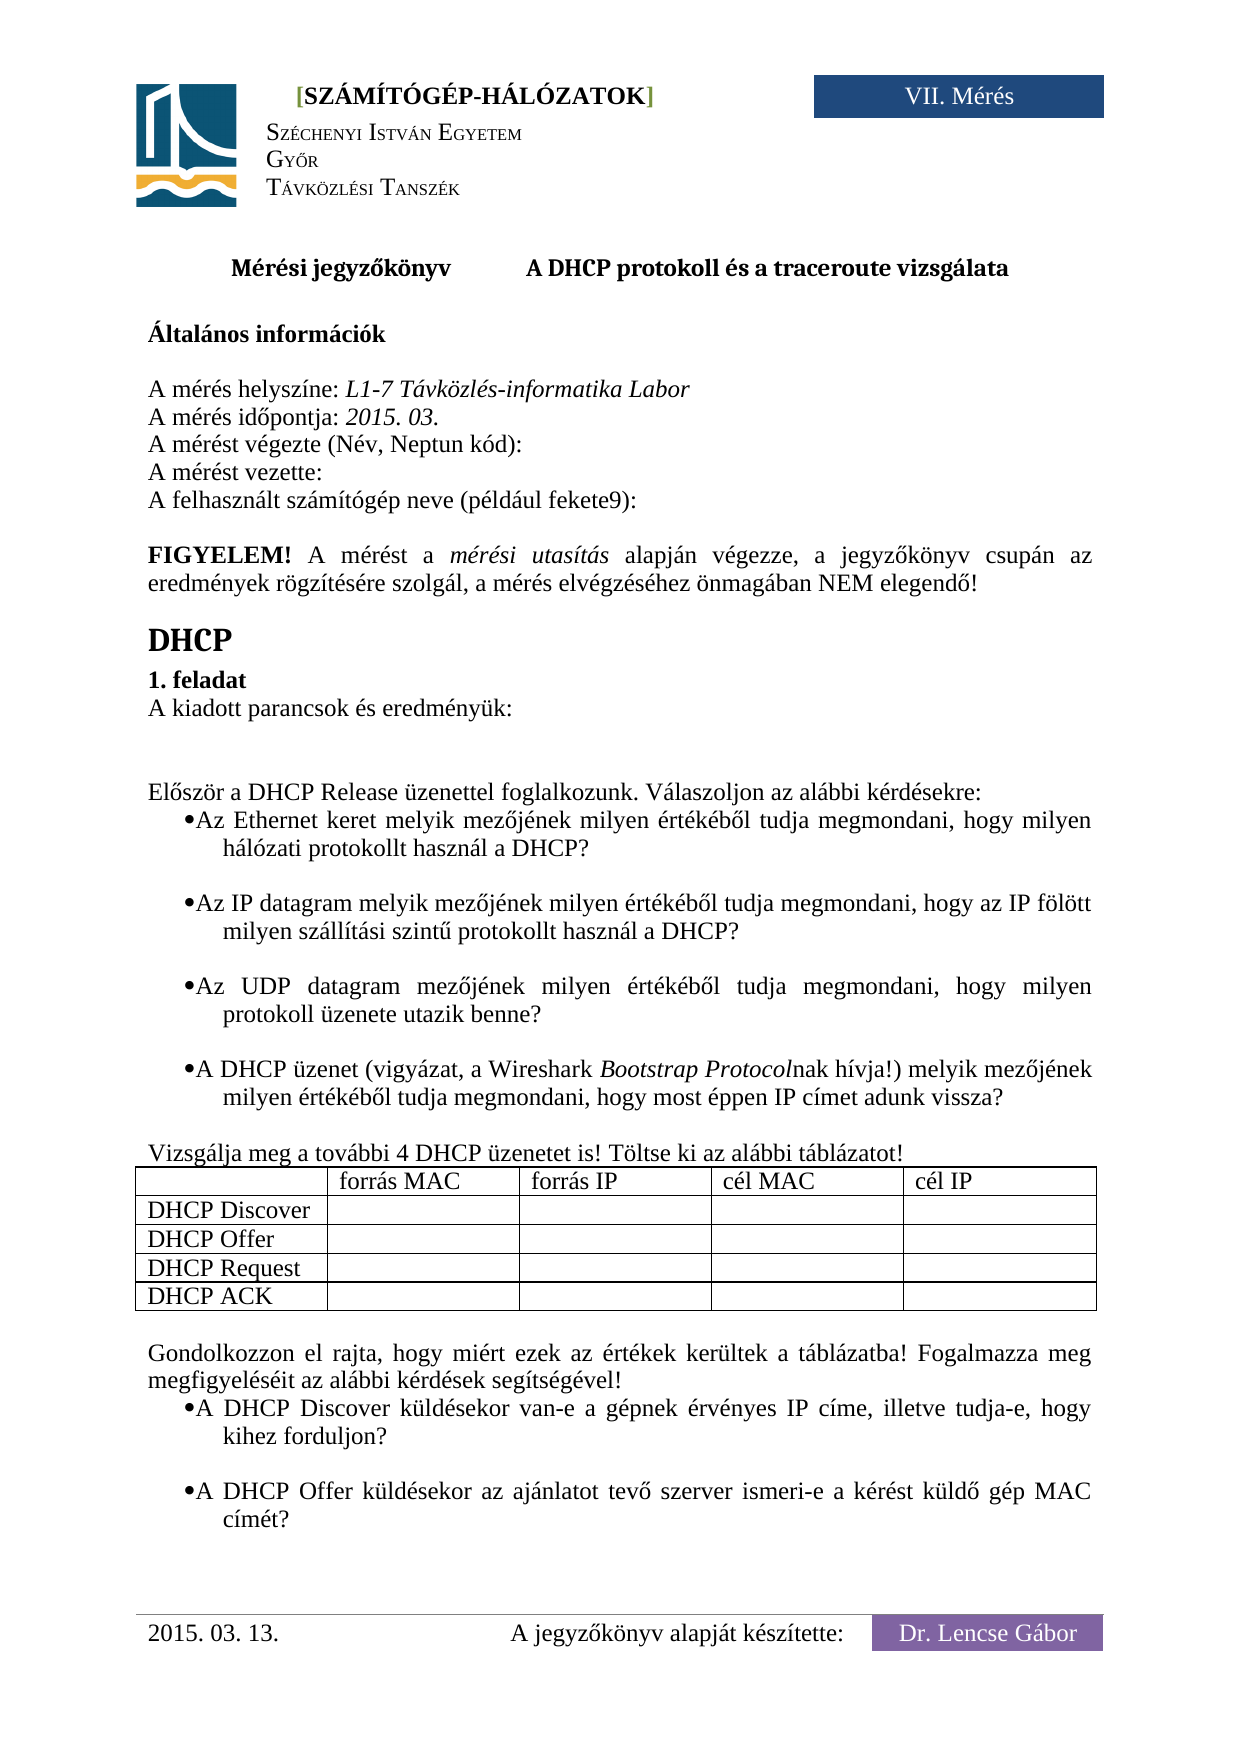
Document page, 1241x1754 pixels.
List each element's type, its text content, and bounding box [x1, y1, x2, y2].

table_cell [904, 1225, 1096, 1253]
table_header forrás IP [520, 1168, 711, 1195]
table_header [136, 1168, 327, 1195]
table_cell [904, 1196, 1096, 1224]
text Vizsgálja meg a további 4 DHCP üzenetet is! Töltse ki az alábbi táblázatot! [148, 1139, 1092, 1166]
text A mérést végezte (Név, Neptun kód): [148, 431, 1092, 458]
table_cell DHCP Offer [136, 1225, 327, 1253]
table_cell [520, 1283, 711, 1310]
list A DHCP Discover küldésekor van-e a gépnek érvényes IP címe, illetve tudja-e, hogy kihez forduljon? [185, 1394, 1092, 1450]
table_cell [712, 1196, 903, 1224]
table_cell [904, 1254, 1096, 1281]
table_cell [328, 1225, 519, 1253]
text Általános információk [148, 320, 1092, 347]
list Az IP datagram melyik mezőjének milyen értékéből tudja megmondani, hogy az IP fölött milyen szállítási szintű protokollt használ a DHCP? [185, 889, 1092, 945]
text A felhasznált számítógép neve (például fekete9): [148, 486, 1092, 514]
table_cell [712, 1254, 903, 1281]
table_cell [520, 1225, 711, 1253]
text Gondolkozzon el rajta, hogy miért ezek az értékek kerültek a táblázatba! Fogalmazza meg megfigyeléséit az alábbi kérdések segítségével! [148, 1339, 1092, 1394]
picture [136, 84, 237, 207]
table_cell [712, 1225, 903, 1253]
list Az Ethernet keret melyik mezőjének milyen értékéből tudja megmondani, hogy milyen hálózati protokollt használ a DHCP? [185, 806, 1092, 862]
table_cell [520, 1254, 711, 1281]
table_header forrás MAC [328, 1168, 519, 1195]
table_cell [328, 1254, 519, 1281]
text FIGYELEM! A mérést a mérési utasítás alapján végezze, a jegyzőkönyv csupán az eredmények rögzítésére szolgál, a mérés elvégzéséhez önmagában NEM elegendő! [148, 541, 1092, 597]
table_cell [328, 1283, 519, 1310]
table_cell [712, 1283, 903, 1310]
text A mérést vezette: [148, 458, 1092, 486]
text A kiadott parancsok és eredményük: [148, 694, 1092, 722]
title Mérési jegyzőkönyv A DHCP protokoll és a traceroute vizsgálata [148, 253, 1092, 282]
table_cell DHCP Request [136, 1254, 327, 1281]
table_cell [904, 1283, 1096, 1310]
table_cell [328, 1196, 519, 1224]
list Az UDP datagram mezőjének milyen értékéből tudja megmondani, hogy milyen protokoll üzenete utazik benne? [185, 972, 1092, 1028]
table_header cél IP [904, 1168, 1096, 1195]
text 1. feladat [148, 666, 1092, 694]
subtitle DHCP [148, 622, 1092, 660]
table_cell [520, 1196, 711, 1224]
table_cell DHCP Discover [136, 1196, 327, 1224]
list A DHCP Offer küldésekor az ajánlatot tevő szerver ismeri-e a kérést küldő gép MAC címét? [185, 1477, 1092, 1533]
text A mérés időpontja: 2015. 03. [148, 403, 1092, 431]
text Először a DHCP Release üzenettel foglalkozunk. Válaszoljon az alábbi kérdésekre: [148, 778, 1092, 806]
text A mérés helyszíne: L1-7 Távközlés-informatika Labor [148, 375, 1092, 403]
table_cell DHCP ACK [136, 1283, 327, 1310]
table_header cél MAC [712, 1168, 903, 1195]
list A DHCP üzenet (vigyázat, a Wireshark Bootstrap Protocolnak hívja!) melyik mezőjének milyen értékéből tudja megmondani, hogy most éppen IP címet adunk vissza? [185, 1056, 1092, 1111]
